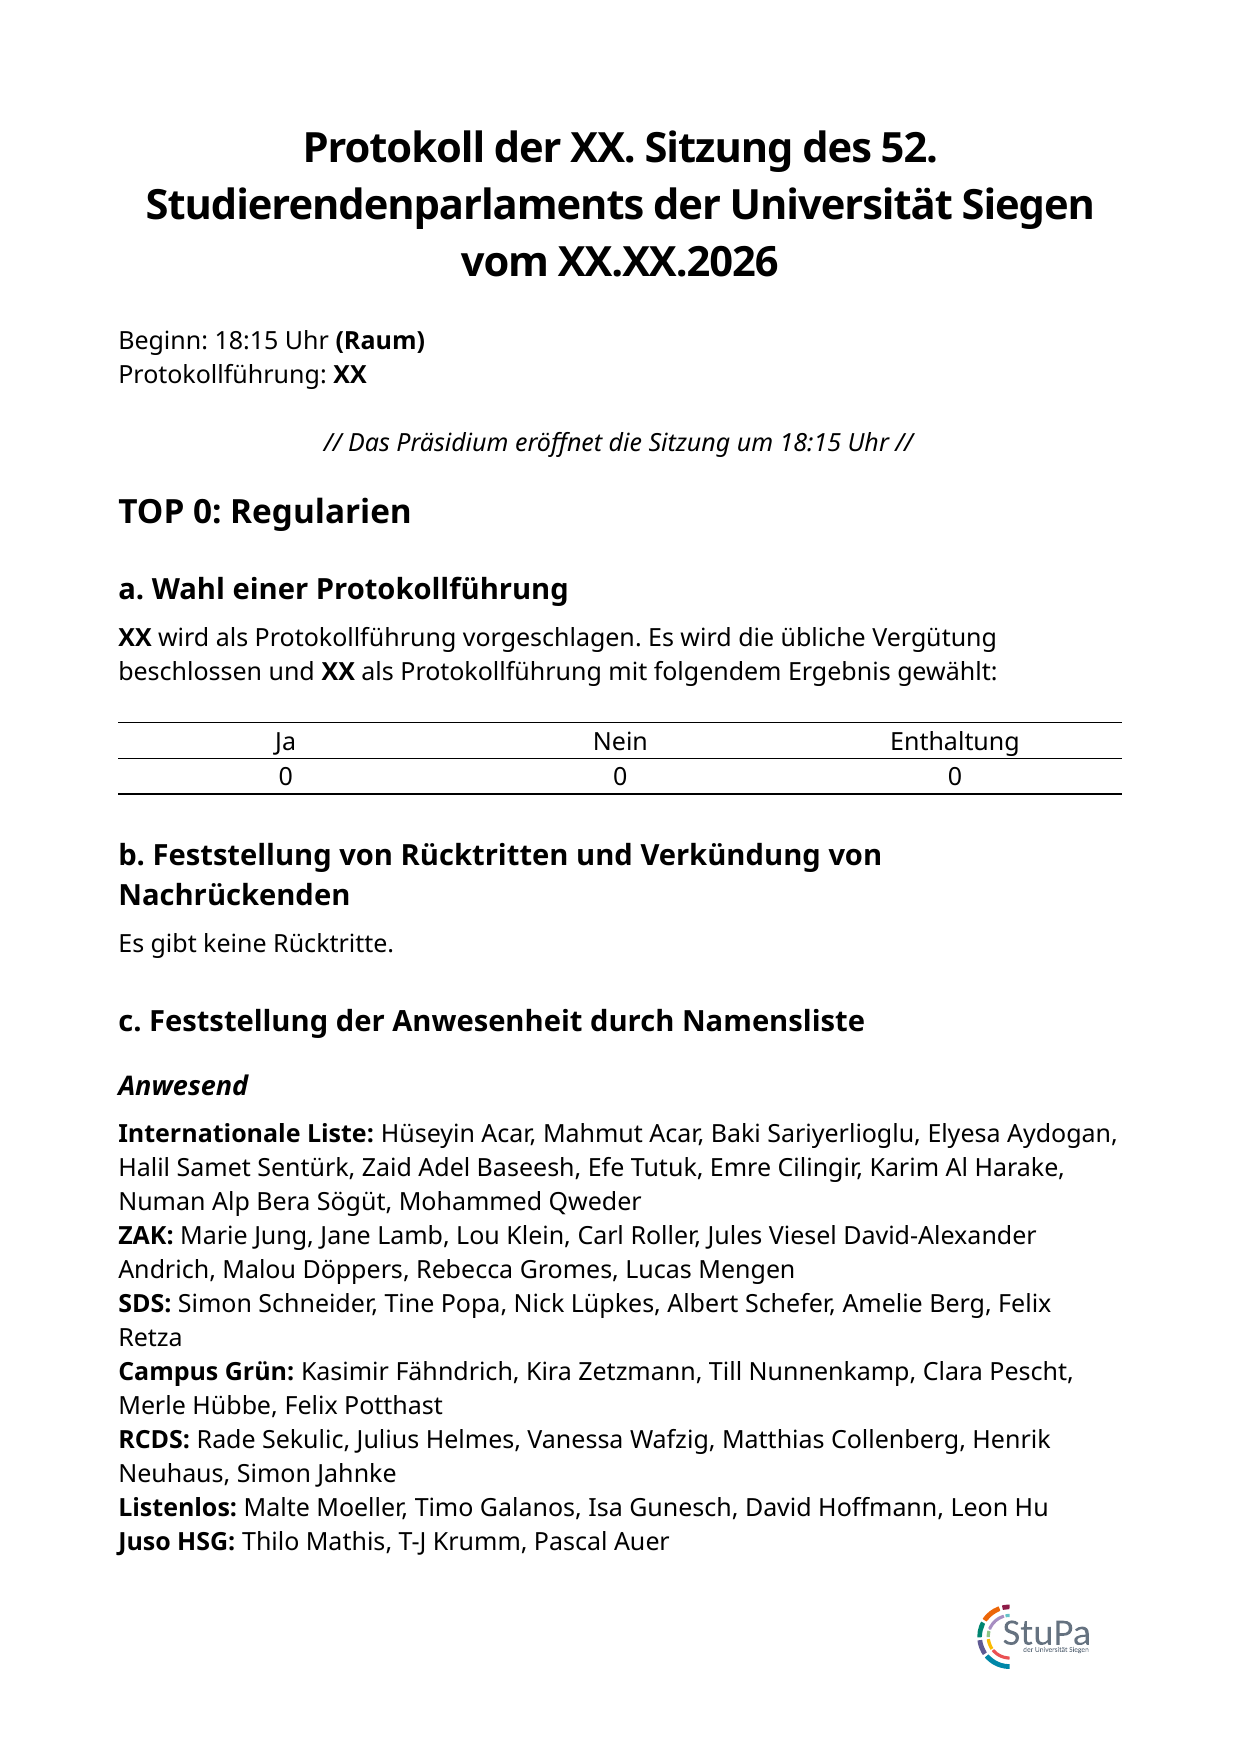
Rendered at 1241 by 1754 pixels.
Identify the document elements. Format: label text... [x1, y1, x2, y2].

text ZAK: Marie Jung, Jane Lamb, Lou Klein, Carl Roller, Jules Viesel David-Alexander Andrich, Malou Döppers, Rebecca Gromes, Lucas Mengen [118, 1217, 1122, 1286]
subtitle b. Feststellung von Rücktritten und Verkündung von Nachrückenden [118, 835, 1122, 914]
text Protokollführung: XX [118, 357, 1122, 391]
subtitle a. Wahl einer Protokollführung [118, 568, 1122, 608]
table_header Nein [453, 723, 787, 757]
text Es gibt keine Rücktritte. [118, 926, 1122, 960]
table_header Ja [118, 723, 453, 757]
text Juso HSG: Thilo Mathis, T-J Krumm, Pascal Auer [118, 1524, 1122, 1558]
text Beginn: 18:15 Uhr (Raum) [118, 322, 1122, 357]
text RCDS: Rade Sekulic, Julius Helmes, Vanessa Wafzig, Matthias Collenberg, Henrik Neuhaus, Simon Jahnke [118, 1422, 1122, 1490]
text // Das Präsidium eröffnet die Sitzung um 18:15 Uhr // [118, 425, 1122, 459]
title Protokoll der XX. Sitzung des 52. Studierendenparlaments der Universität Siegen vom XX.XX.2026 [118, 118, 1122, 288]
table_cell 0 [118, 759, 453, 793]
text Listenlos: Malte Moeller, Timo Galanos, Isa Gunesch, David Hoffmann, Leon Hu [118, 1490, 1122, 1524]
text XX wird als Protokollführung vorgeschlagen. Es wird die übliche Vergütung beschlossen und XX als Protokollführung mit folgendem Ergebnis gewählt: [118, 620, 1122, 688]
table_cell 0 [453, 759, 787, 793]
table_cell 0 [788, 759, 1122, 793]
subtitle c. Feststellung der Anwesenheit durch Namensliste [118, 1000, 1122, 1039]
subtitle TOP 0: Regularien [118, 488, 1122, 534]
subtitle Anwesend [118, 1066, 1122, 1103]
text Internationale Liste: Hüseyin Acar, Mahmut Acar, Baki Sariyerlioglu, Elyesa Aydogan, Halil Samet Sentürk, Zaid Adel Baseesh, Efe Tutuk, Emre Cilingir, Karim Al Harake, Numan Alp Bera Sögüt, Mohammed Qweder [118, 1115, 1122, 1217]
text SDS: Simon Schneider, Tine Popa, Nick Lüpkes, Albert Schefer, Amelie Berg, Felix Retza [118, 1286, 1122, 1354]
text Campus Grün: Kasimir Fähndrich, Kira Zetzmann, Till Nunnenkamp, Clara Pescht, Merle Hübbe, Felix Potthast [118, 1354, 1122, 1422]
table_header Enthaltung [788, 723, 1122, 757]
